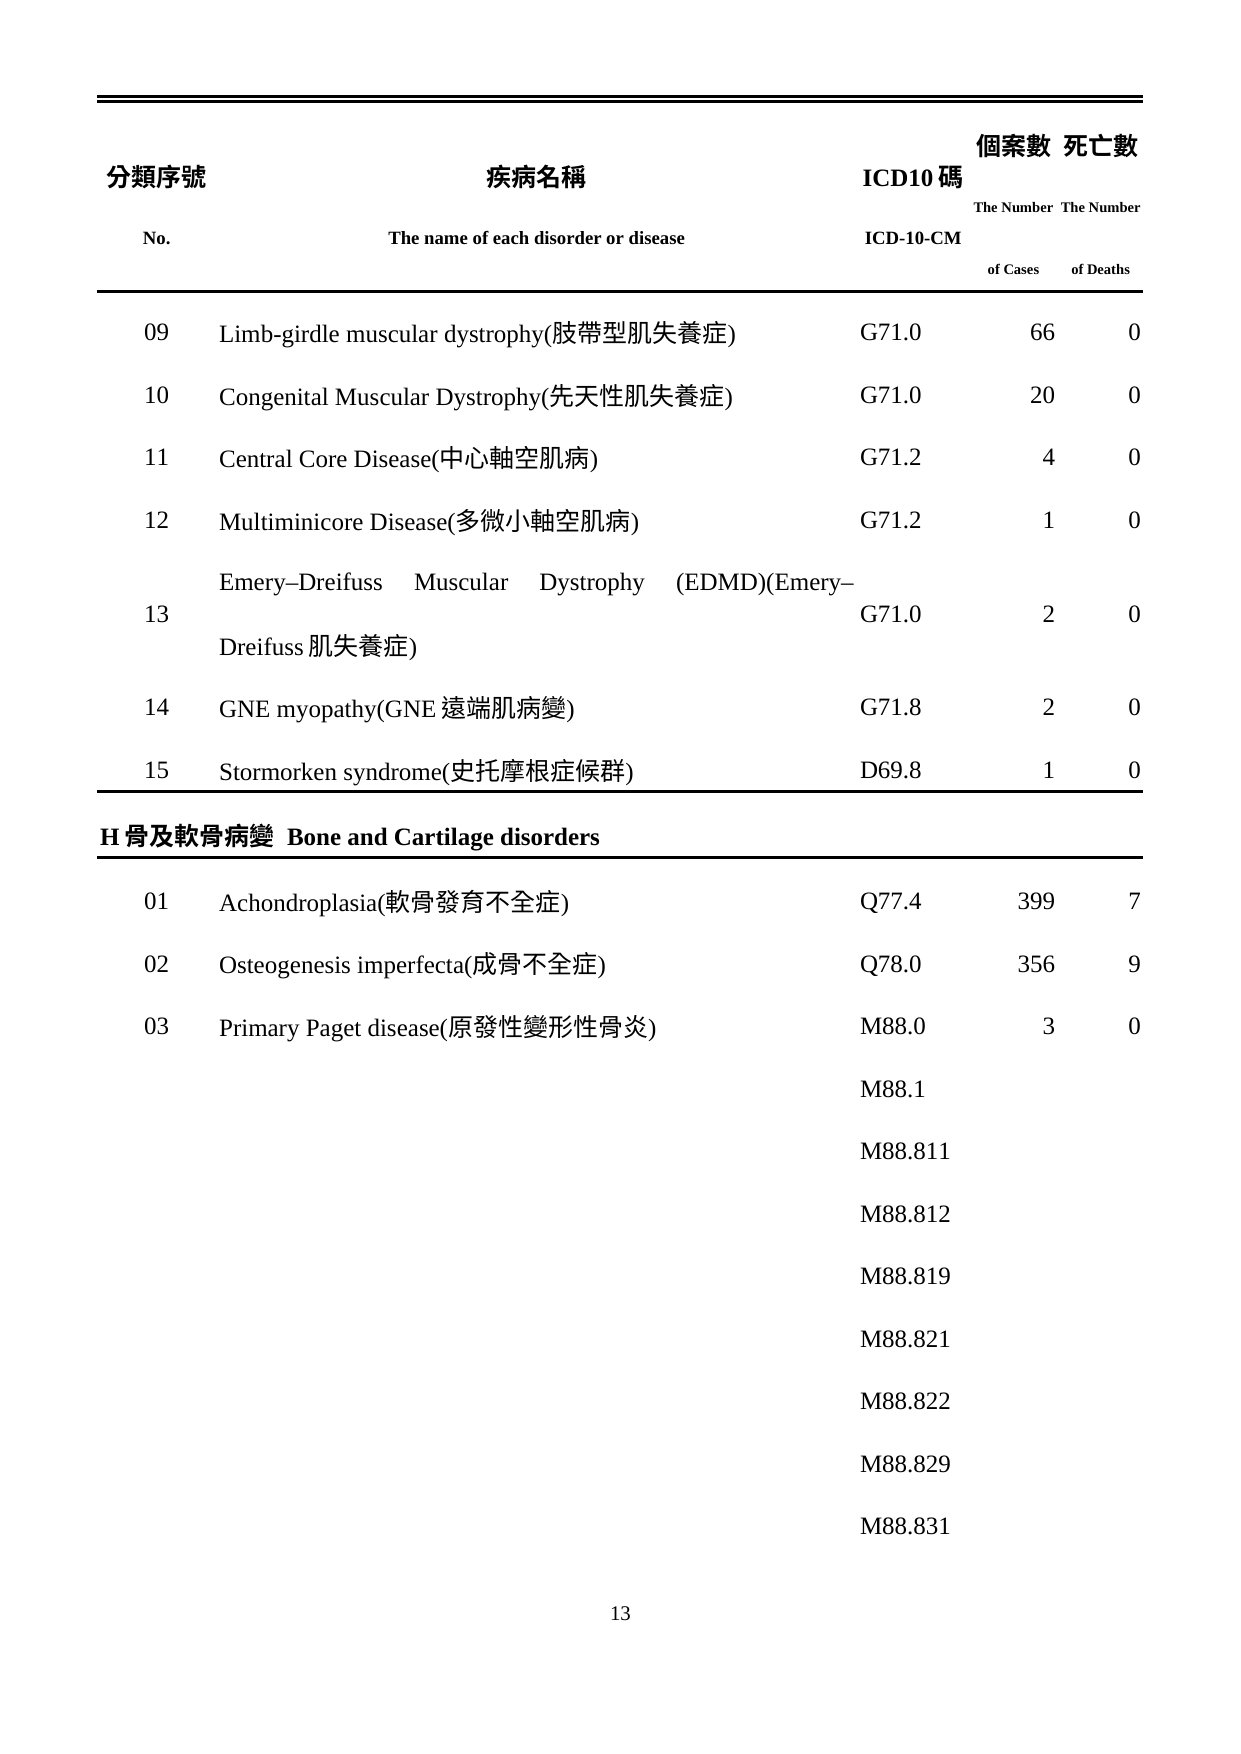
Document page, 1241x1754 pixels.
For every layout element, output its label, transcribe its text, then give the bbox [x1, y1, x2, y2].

table_cell Multiminicore Disease(多微小軸空肌病) [216, 478, 857, 540]
table_cell 2 [969, 665, 1057, 728]
table_cell 14 [97, 665, 216, 728]
table_cell 0 [1058, 478, 1143, 540]
table_cell 7 [1058, 859, 1143, 921]
table_cell Q78.0 [857, 921, 969, 984]
table_cell D69.8 [857, 728, 969, 790]
table_cell 12 [97, 478, 216, 540]
table_cell 0 [1058, 665, 1143, 728]
table_cell G71.2 [857, 478, 969, 540]
table_header 分類序號 No. [97, 103, 216, 290]
table_cell G71.0 [857, 293, 969, 353]
table_cell 356 [969, 921, 1057, 984]
table_cell 0 [1058, 293, 1143, 353]
table_cell 15 [97, 728, 216, 790]
table_cell 20 [969, 353, 1057, 415]
table_cell 1 [969, 478, 1057, 540]
table_cell Achondroplasia(軟骨發育不全症) [216, 859, 857, 921]
table_header ICD10碼 ICD-10-CM [857, 103, 969, 290]
table_cell G71.0 [857, 353, 969, 415]
table_cell 03 [97, 984, 216, 1546]
table_cell Limb-girdle muscular dystrophy(肢帶型肌失養症) [216, 293, 857, 353]
table_cell 3 [969, 984, 1057, 1546]
table_cell 01 [97, 859, 216, 921]
table_cell 0 [1058, 728, 1143, 790]
table_cell H骨及軟骨病變 Bone and Cartilage disorders [97, 793, 1143, 856]
table_cell Congenital Muscular Dystrophy(先天性肌失養症) [216, 353, 857, 415]
table_cell 66 [969, 293, 1057, 353]
table_cell 9 [1058, 921, 1143, 984]
table_cell Emery–Dreifuss Muscular Dystrophy (EDMD)(Emery–Dreifuss肌失養症) [216, 540, 857, 665]
table_cell M88.0 M88.1 M88.811 M88.812 M88.819 M88.821 M88.822 M88.829 M88.831 [857, 984, 969, 1546]
table_cell 0 [1058, 353, 1143, 415]
table_cell Stormorken syndrome(史托摩根症候群) [216, 728, 857, 790]
table_cell 09 [97, 293, 216, 353]
table_cell 13 [97, 540, 216, 665]
table_cell Q77.4 [857, 859, 969, 921]
table_cell 0 [1058, 984, 1143, 1546]
table_cell Central Core Disease(中心軸空肌病) [216, 415, 857, 478]
table_cell 11 [97, 415, 216, 478]
table_header 個案數 The Number of Cases [969, 103, 1057, 290]
table_cell 02 [97, 921, 216, 984]
table_header 疾病名稱 The name of each disorder or disease [216, 103, 857, 290]
table_cell Osteogenesis imperfecta(成骨不全症) [216, 921, 857, 984]
table_cell G71.0 [857, 540, 969, 665]
table_header 死亡數 The Number of Deaths [1058, 103, 1143, 290]
table_cell 10 [97, 353, 216, 415]
table_cell 1 [969, 728, 1057, 790]
table_cell G71.2 [857, 415, 969, 478]
table_cell Primary Paget disease(原發性變形性骨炎) [216, 984, 857, 1546]
table_cell 399 [969, 859, 1057, 921]
table_cell G71.8 [857, 665, 969, 728]
table_cell 2 [969, 540, 1057, 665]
table_cell GNE myopathy(GNE遠端肌病變) [216, 665, 857, 728]
table_cell 4 [969, 415, 1057, 478]
table_cell 0 [1058, 415, 1143, 478]
table_cell 0 [1058, 540, 1143, 665]
